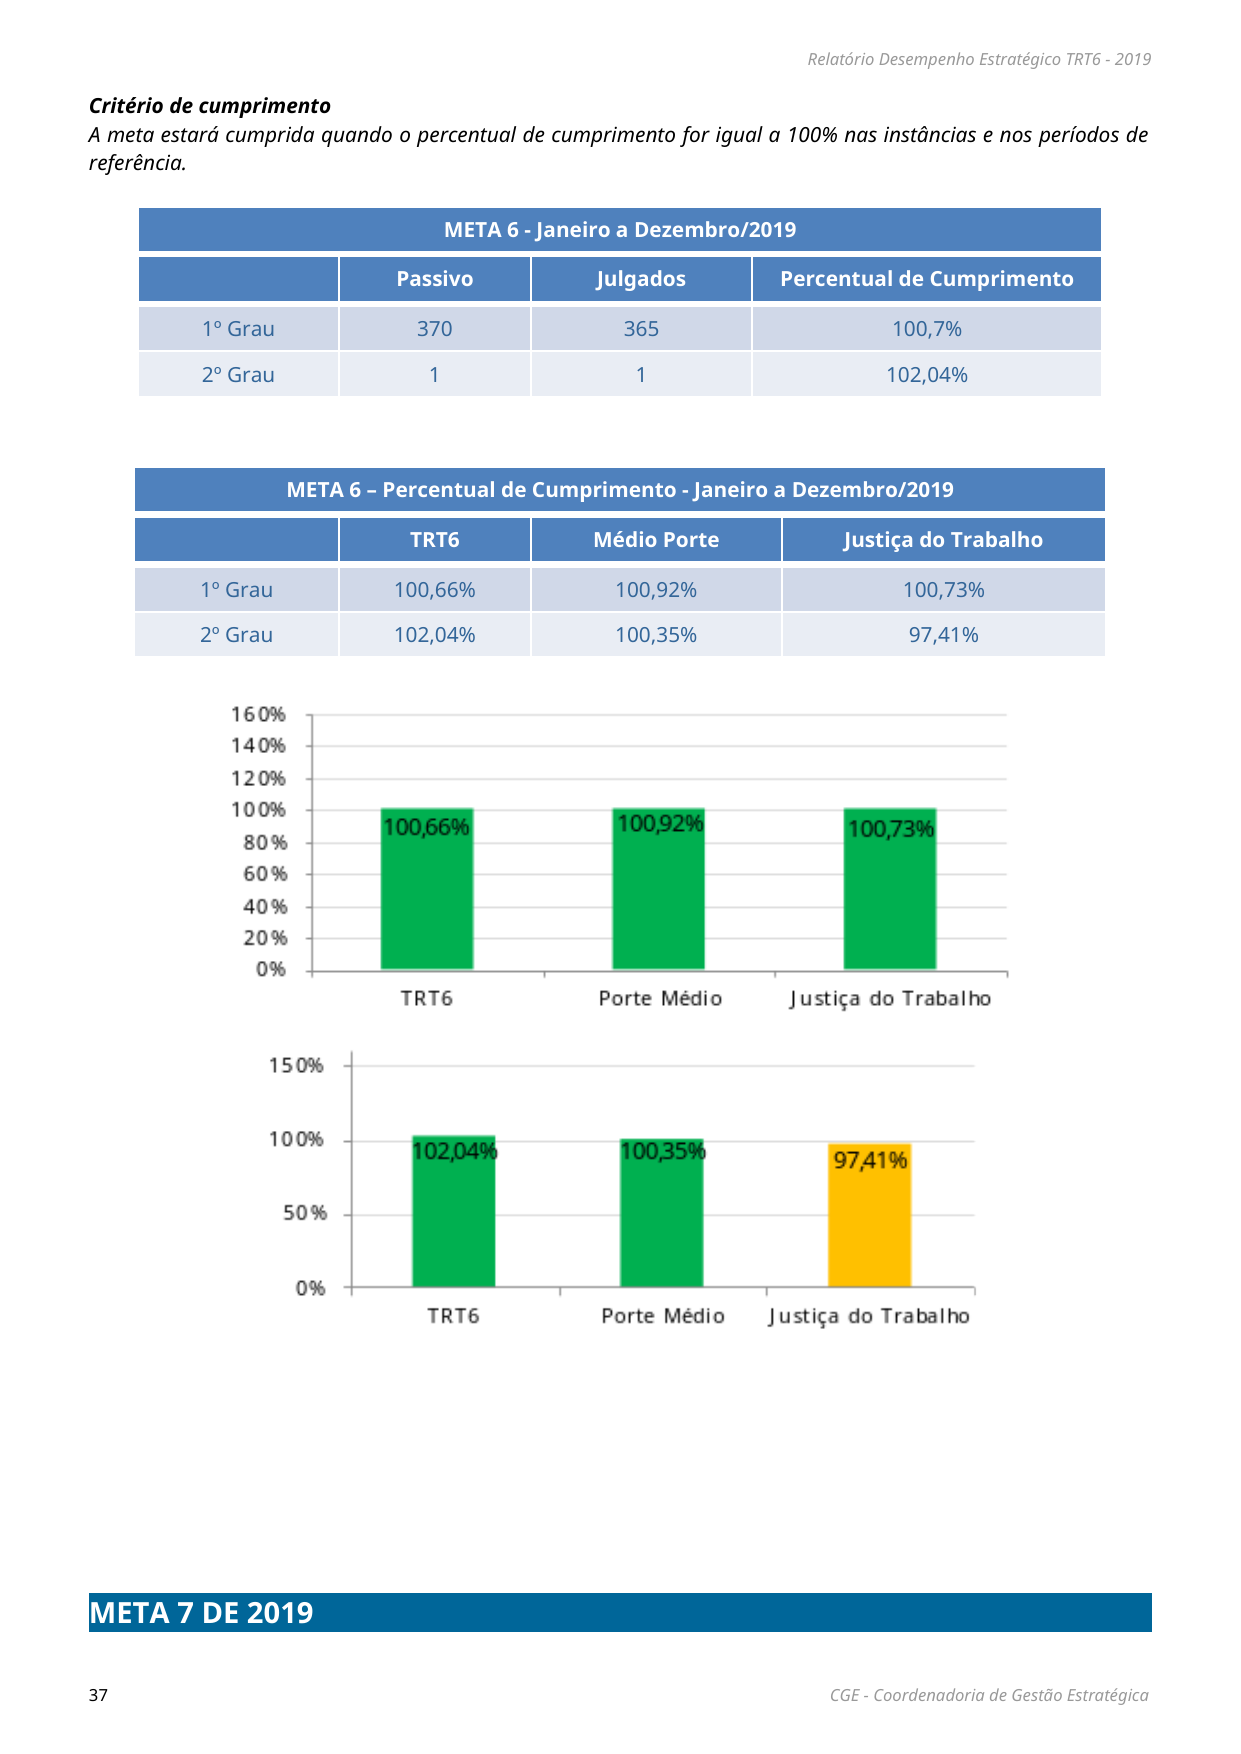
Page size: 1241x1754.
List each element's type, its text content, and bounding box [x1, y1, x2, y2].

table_cell 102,04% [340, 613, 530, 656]
text A meta estará cumprida quando o percentual de cumprimento for igual a 100% nas instâncias e nos períodos de referência. [89, 120, 1152, 177]
table_cell [135, 518, 338, 561]
text META 7 DE 2019 [89, 1593, 1152, 1632]
table_cell [139, 257, 338, 301]
table_cell 1º Grau [135, 568, 338, 611]
table_cell 2º Grau [135, 613, 338, 656]
table_cell 100,7% [753, 307, 1101, 350]
table_cell 2º Grau [139, 352, 338, 396]
table_cell Julgados [532, 257, 751, 301]
table_cell TRT6 [340, 518, 530, 561]
table_cell 1 [340, 352, 530, 396]
table_cell 370 [340, 307, 530, 350]
table_cell 1º Grau [139, 307, 338, 350]
text Critério de cumprimento [89, 92, 1152, 120]
table_cell 102,04% [753, 352, 1101, 396]
table_cell 100,92% [532, 568, 781, 611]
table_cell 100,66% [340, 568, 530, 611]
table_cell Médio Porte [532, 518, 781, 561]
table_cell 1 [532, 352, 751, 396]
table_header META 6 - Janeiro a Dezembro/2019 [139, 208, 1101, 251]
table_cell Justiça do Trabalho [783, 518, 1105, 561]
table_cell 97,41% [783, 613, 1105, 656]
table_cell Percentual de Cumprimento [753, 257, 1101, 301]
table_cell 365 [532, 307, 751, 350]
table_cell 100,73% [783, 568, 1105, 611]
table_header META 6 – Percentual de Cumprimento - Janeiro a Dezembro/2019 [135, 468, 1105, 511]
table_cell Passivo [340, 257, 530, 301]
table_cell 100,35% [532, 613, 781, 656]
